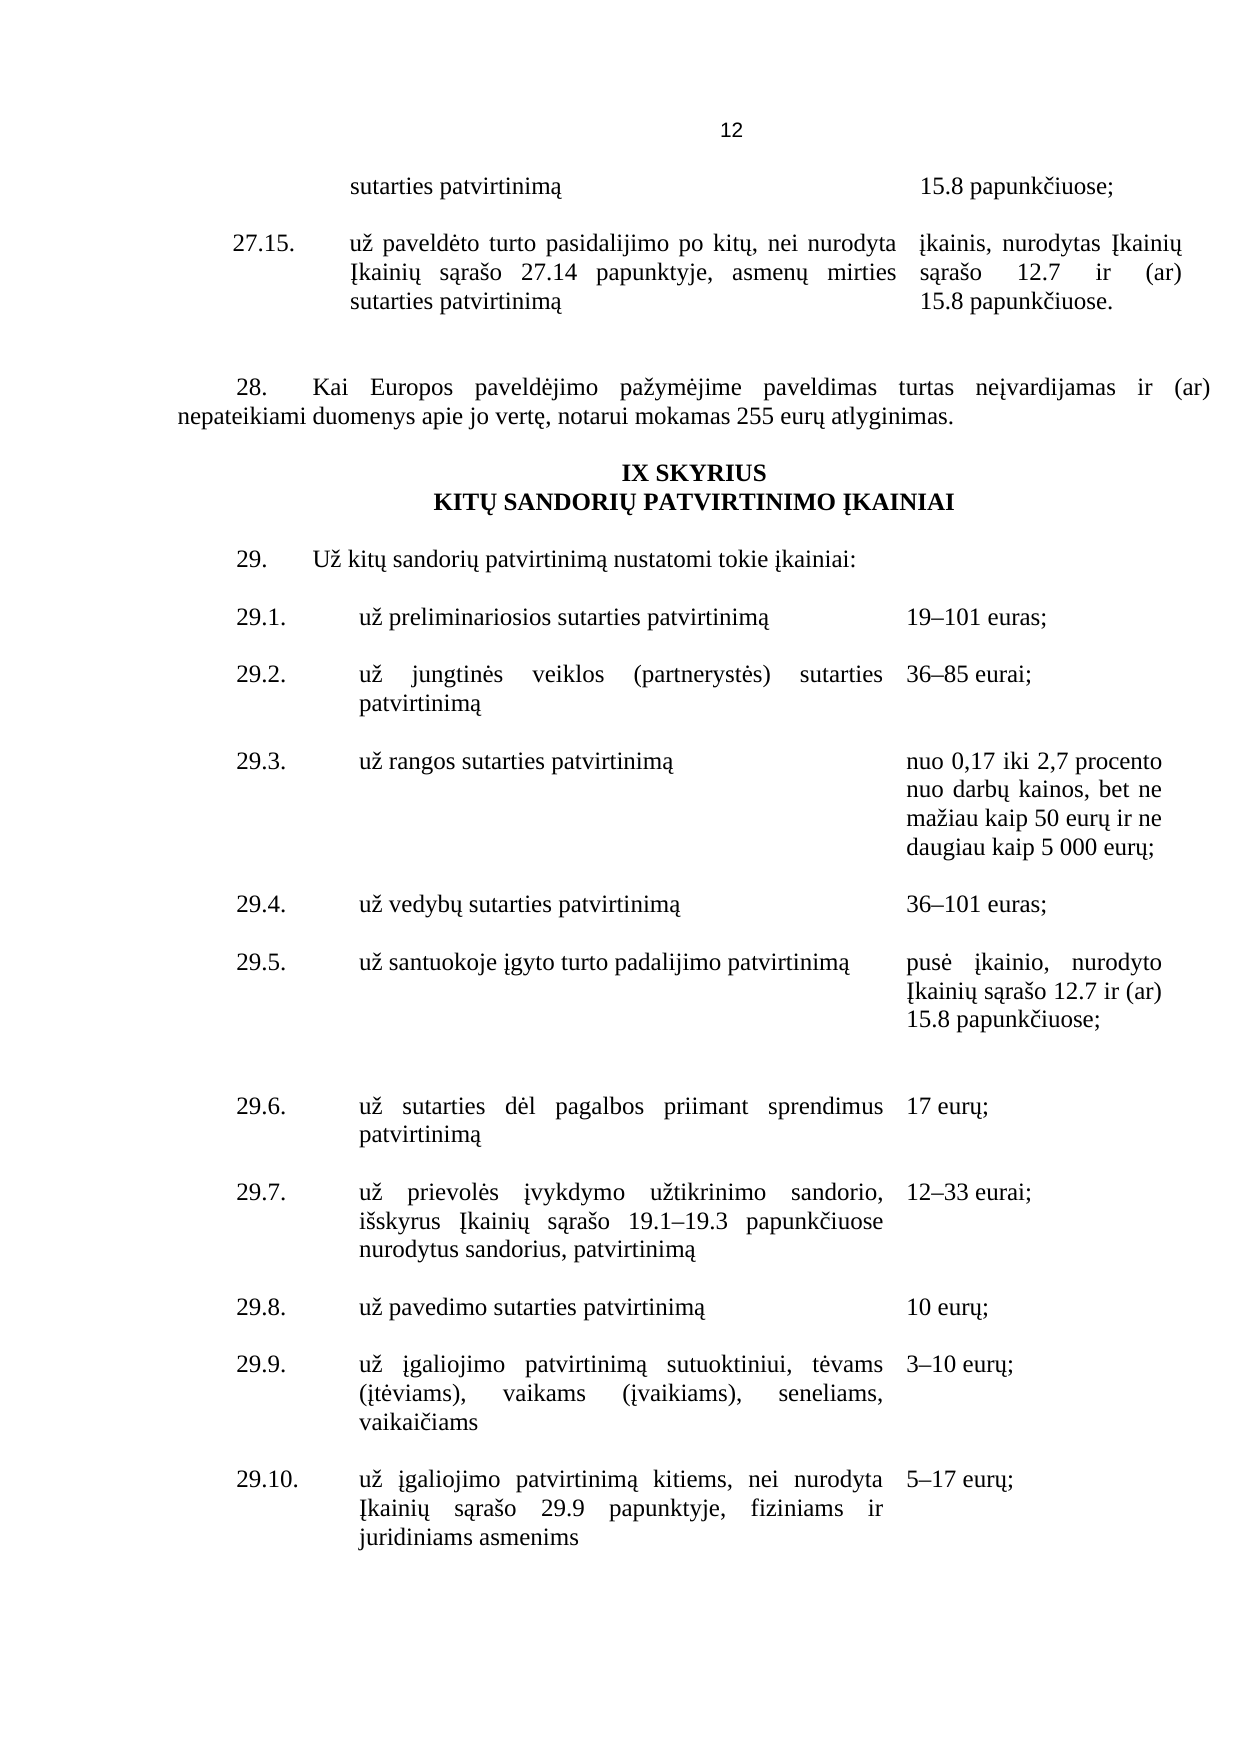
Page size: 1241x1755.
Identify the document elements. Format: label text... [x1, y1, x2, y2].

table_cell sutarties patvirtinimą [339, 171, 908, 228]
table_cell 29.4. [233, 890, 348, 947]
table_cell [348, 1062, 895, 1091]
table_cell 29.2. [233, 660, 348, 746]
table_cell pusė įkainio, nurodyto Įkainių sąrašo 12.7 ir (ar) 15.8 papunkčiuose; [895, 947, 1173, 1062]
table_cell už sutarties dėl pagalbos priimant sprendimus patvirtinimą [348, 1091, 895, 1177]
table_cell už jungtinės veiklos (partnerystės) sutarties patvirtinimą [348, 660, 895, 746]
text 29. Už kitų sandorių patvirtinimą nustatomi tokie įkainiai: [177, 544, 1211, 573]
table_cell už paveldėto turto pasidalijimo po kitų, nei nurodyta Įkainių sąrašo 27.14 papunktyje, asmenų mirties sutarties patvirtinimą [339, 228, 908, 343]
table_cell 12–33 eurai; [895, 1177, 1173, 1292]
table_cell 29.10. [233, 1465, 348, 1551]
table_cell 29.3. [233, 746, 348, 889]
table_cell už įgaliojimo patvirtinimą sutuoktiniui, tėvams (įtėviams), vaikams (įvaikiams), seneliams, vaikaičiams [348, 1350, 895, 1464]
table_cell 29.9. [233, 1350, 348, 1464]
table_cell 36–85 eurai; [895, 660, 1173, 746]
table_cell 36–101 euras; [895, 890, 1173, 947]
table_cell už pavedimo sutarties patvirtinimą [348, 1292, 895, 1349]
table_header 29.1. [233, 602, 348, 659]
table_cell įkainis, nurodytas Įkainių sąrašo 12.7 ir (ar) 15.8 papunkčiuose. [908, 228, 1193, 343]
table_cell 10 eurų; [895, 1292, 1173, 1349]
table_cell 29.8. [233, 1292, 348, 1349]
table_cell 27.15. [222, 228, 339, 343]
table_cell 29.6. [233, 1091, 348, 1177]
text 28. Kai Europos paveldėjimo pažymėjime paveldimas turtas neįvardijamas ir (ar) nepateikiami duomenys apie jo vertę, notarui mokamas 255 eurų atlyginimas. [177, 372, 1211, 429]
table_cell [233, 1062, 348, 1091]
table_cell 15.8 papunkčiuose; [908, 171, 1193, 228]
table_cell už vedybų sutarties patvirtinimą [348, 890, 895, 947]
table_cell 3–10 eurų; [895, 1350, 1173, 1464]
table_cell [222, 171, 339, 228]
text IX SKYRIUS [177, 458, 1211, 487]
table_cell už rangos sutarties patvirtinimą [348, 746, 895, 889]
table_cell už santuokoje įgyto turto padalijimo patvirtinimą [348, 947, 895, 1062]
table_cell nuo 0,17 iki 2,7 procento nuo darbų kainos, bet ne mažiau kaip 50 eurų ir ne daugiau kaip 5 000 eurų; [895, 746, 1173, 889]
table_cell 17 eurų; [895, 1091, 1173, 1177]
table_cell už įgaliojimo patvirtinimą kitiems, nei nurodyta Įkainių sąrašo 29.9 papunktyje, fiziniams ir juridiniams asmenims [348, 1465, 895, 1551]
table_cell [895, 1062, 1173, 1091]
text KITŲ SANDORIŲ PATVIRTINIMO ĮKAINIAI [177, 487, 1211, 516]
table_cell 29.7. [233, 1177, 348, 1292]
table_cell 29.5. [233, 947, 348, 1062]
table_header už preliminariosios sutarties patvirtinimą [348, 602, 895, 659]
table_cell už prievolės įvykdymo užtikrinimo sandorio, išskyrus Įkainių sąrašo 19.1–19.3 papunkčiuose nurodytus sandorius, patvirtinimą [348, 1177, 895, 1292]
table_header 19–101 euras; [895, 602, 1173, 659]
table_cell 5–17 eurų; [895, 1465, 1173, 1551]
